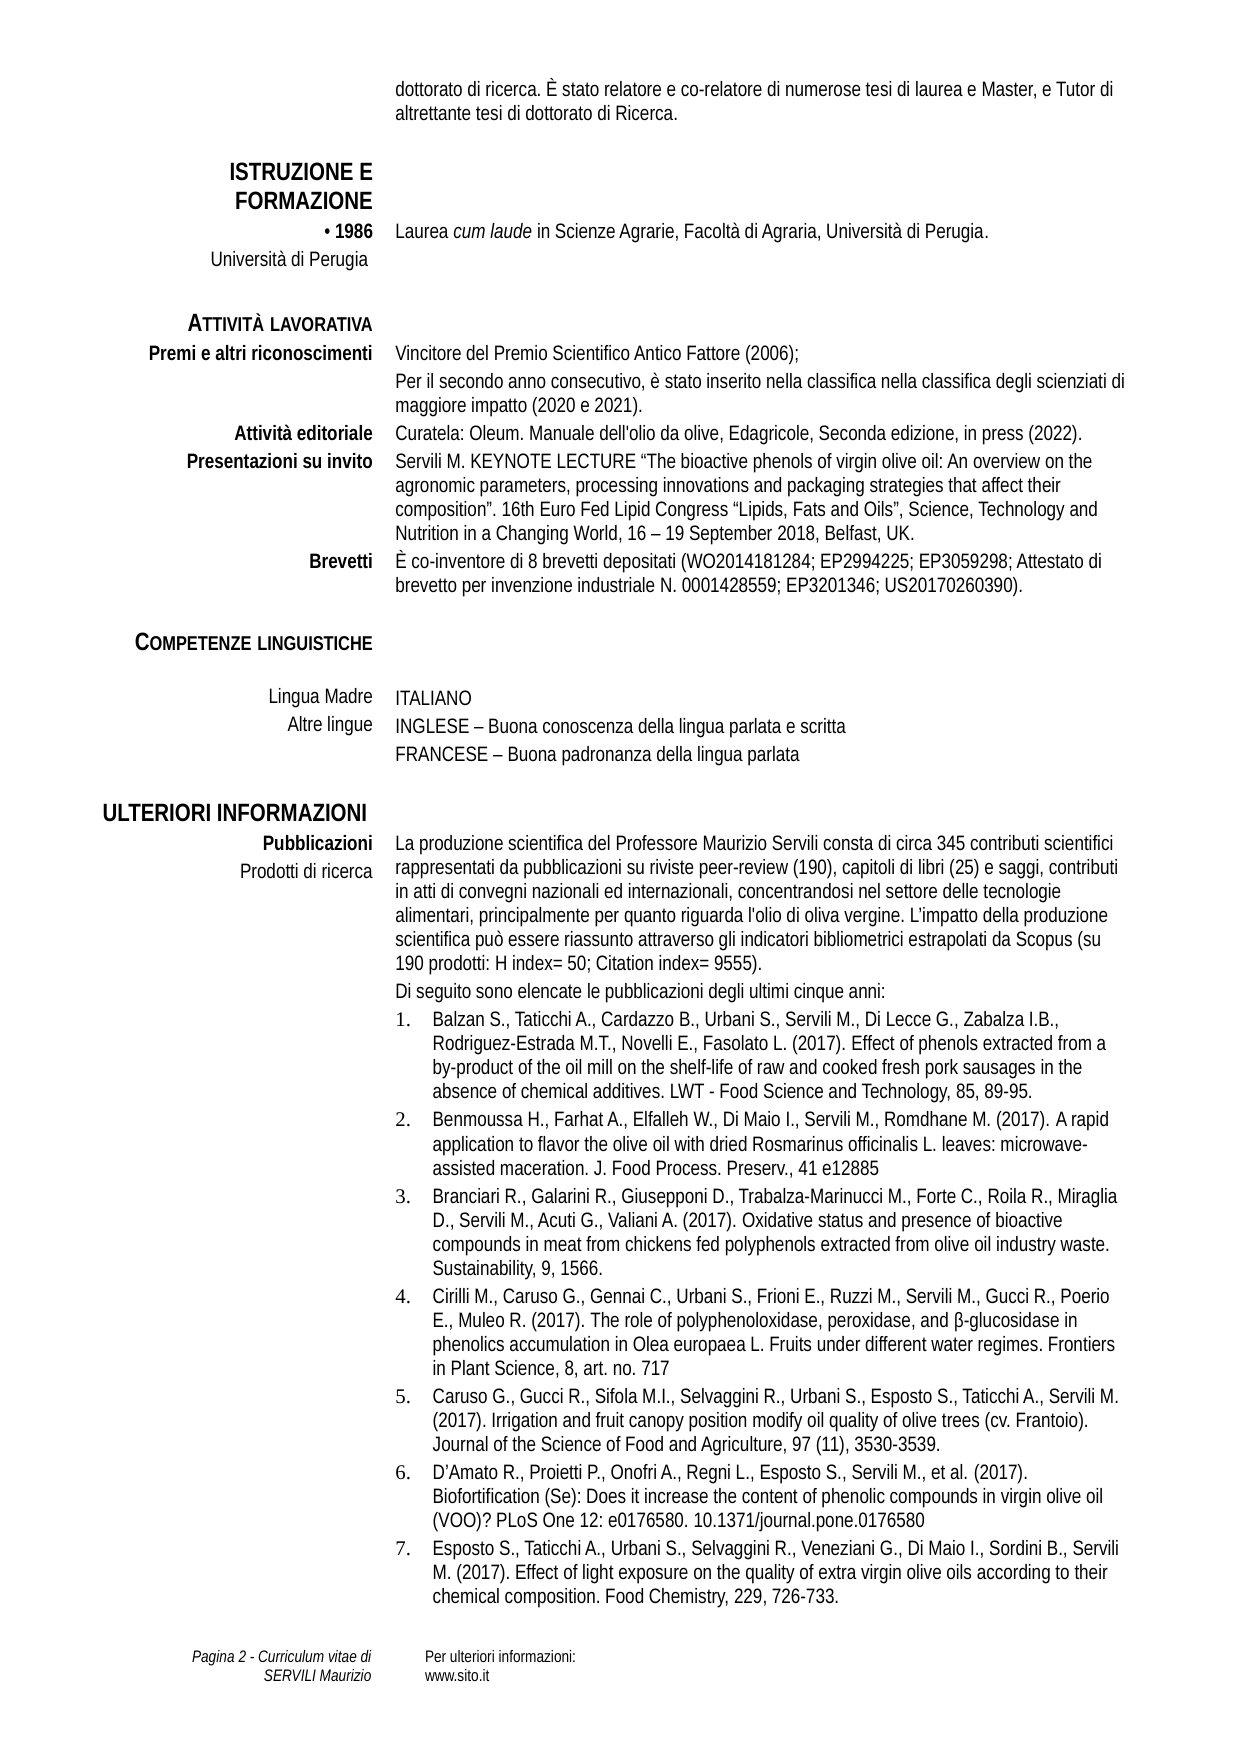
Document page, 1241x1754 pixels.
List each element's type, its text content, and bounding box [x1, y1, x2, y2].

table_cell Competenze linguistiche [78, 627, 384, 684]
table_cell Premi e altri riconoscimenti [78, 339, 384, 419]
table_cell Brevetti [78, 547, 384, 599]
table_cell Altre lingue [78, 712, 384, 740]
table_cell Lingua Madre [78, 684, 384, 712]
table_cell Servili M. KEYNOTE LECTURE “The bioactive phenols of virgin olive oil: An overview on the agronomic parameters, processing innovations and packaging strategies that affect their composition”. 16th Euro Fed Lipid Congress “Lipids, Fats and Oils”, Science, Technology and Nutrition in a Changing World, 16 – 19 September 2018, Belfast, UK. [384, 447, 1137, 547]
table_cell Università di Perugia [78, 245, 384, 273]
table_cell dottorato di ricerca. È stato relatore e co-relatore di numerose tesi di laurea e Master, e Tutor di altrettante tesi di dottorato di Ricerca. [384, 75, 1137, 127]
table_cell [78, 75, 384, 127]
table_cell ISTRUZIONE E FORMAZIONE [78, 155, 384, 217]
table_cell [384, 627, 1137, 684]
table_cell [384, 768, 1137, 796]
table_cell Pubblicazioni Prodotti di ricerca [78, 829, 384, 1610]
table_cell Attività editoriale [78, 419, 384, 447]
table_cell FRANCESE – Buona padronanza della lingua parlata [384, 740, 1137, 768]
table_cell • 1986 [78, 217, 384, 245]
table_cell [384, 245, 1137, 273]
table_cell ULTERIORI INFORMAZIONI [78, 796, 384, 829]
table_cell La produzione scientifica del Professore Maurizio Servili consta di circa 345 contributi scientifici rappresentati da pubblicazioni su riviste peer-review (190), capitoli di libri (25) e saggi, contributi in atti di convegni nazionali ed internazionali, concentrandosi nel settore delle tecnologie alimentari, principalmente per quanto riguarda l'olio di oliva vergine. L’impatto della produzione scientifica può essere riassunto attraverso gli indicatori bibliometrici estrapolati da Scopus (su 190 prodotti: H index= 50; Citation index= 9555). Di seguito sono elencate le pubblicazioni degli ultimi cinque anni: Balzan S., Taticchi A., Cardazzo B., Urbani S., Servili M., Di Lecce G., Zabalza I.B., Rodriguez-Estrada M.T., Novelli E., Fasolato L. (2017). Effect of phenols extracted from a by-product of the oil mill on the shelf-life of raw and cooked fresh pork sausages in the absence of chemical additives. LWT - Food Science and Technology, 85, 89-95. Benmoussa H., Farhat A., Elfalleh W., Di Maio I., Servili M., Romdhane M. (2017). A rapid application to flavor the olive oil with dried Rosmarinus officinalis L. leaves: microwave-assisted maceration. J. Food Process. Preserv., 41 e12885 Branciari R., Galarini R., Giusepponi D., Trabalza-Marinucci M., Forte C., Roila R., Miraglia D., Servili M., Acuti G., Valiani A. (2017). Oxidative status and presence of bioactive compounds in meat from chickens fed polyphenols extracted from olive oil industry waste. Sustainability, 9, 1566. Cirilli M., Caruso G., Gennai C., Urbani S., Frioni E., Ruzzi M., Servili M., Gucci R., Poerio E., Muleo R. (2017). The role of polyphenoloxidase, peroxidase, and β-glucosidase in phenolics accumulation in Olea europaea L. Fruits under different water regimes. Frontiers in Plant Science, 8, art. no. 717 Caruso G., Gucci R., Sifola M.I., Selvaggini R., Urbani S., Esposto S., Taticchi A., Servili M. (2017). Irrigation and fruit canopy position modify oil quality of olive trees (cv. Frantoio). Journal of the Science of Food and Agriculture, 97 (11), 3530-3539. D’Amato R., Proietti P., Onofri A., Regni L., Esposto S., Servili M., et al. (2017). Biofortification (Se): Does it increase the content of phenolic compounds in virgin olive oil (VOO)? PLoS One 12: e0176580. 10.1371/journal.pone.0176580 Esposto S., Taticchi A., Urbani S., Selvaggini R., Veneziani G., Di Maio I., Sordini B., Servili M. (2017). Effect of light exposure on the quality of extra virgin olive oils according to their chemical composition. Food Chemistry, 229, 726-733. Pantano D., Luccarini I., Nardiello, Servili M., Stefani M., Casamenti F. (2017). Oleuropein aglycone and polyphenols from olive mill waste water ameliorate cognitive deficits and neuropathology. British Journal of Clinical Pharmacology, 83, pp. 54–62. Piroddi M., Albini A., Fabiani R., Giovannelli L., Luceri C., Natella F., Rosignoli R., Rossi R., Taticchi A., Servili M., Galli F. (2017). Nutrigenomics of extra-virgin olive oil: A review. Biofactors, 43 (1), 17-41. Taticchi A., Esposto S., Urbani S., Veneziani G., Selvaggini R., Sordini B., Servili M. (2017). Effect of an olive phenolic extract added to the oily phase of a tomato sauce, on the preservation of phenols and carotenoids during domestic cooking. LWT - Food Science and Technology, 84, 572-578. Taticchi A., Bartocci S., Servili M., Di Giovanni S., Pauselli M., Mourvaki E., Zilio DM, Terramoccia S. (2017). Effect on quanti-quality milk and mozzarella cheese characteristics with further increasing the level of dried stoned olive pomace in diet for lactating buffalo. Asian-Australasian Journal of Animal Sciences, 30(11), 1605-1611. Veneziani G., Esposto S., Taticchi A., Urbani S., Selvaggini R., Di Maio I., Sordini B., Servili M. (2017). Cooling treatment of olive paste during the oil processing: Impact on the yield and extra virgin olive oil quality. Food Chemistry, 221, 107-113.31. Djelili-Mamou F., Servili M., Proietti P., Djoudad-Kadji H., Tamendjari A. (2018). Physicochemical characteristics and sensorial profile of two Algerian varietal virgin olive oils (Chemlal and Azeradj) and their blends. Rivista Italiana delle Sostanze Grasse, 95(1), 5-16. Fuccelli R., Rosignoli P., Servili M., (...), Taticchi A., Fabiani R. (2018). Genotoxicity of heterocyclic amines (HCAs) on freshly isolated human peripheral blood mononuclear cells (PBMC) and prevention by phenolic extracts derived from olive, olive oil and olive leaves. Food and Chemical Toxicology, 122, pp. 234-241 Leone A., Romaniello R., Tamborrino A., Urbani S., Servili M., (...), Gambaro, A., Juliano, P. (2018). Application of microwaves and megasound to olive paste in an industrial olive oil extraction plant: Impact on virgin olive oil quality and composition. European Journal of Lipid Science and Technology, 120(1),1700261 Perpetuini G., Caruso G., Urbani S., Schirone M., Esposto S., Ciarrocchi A., Prete R., Garcia-Gonzalez N., Battistelli N., Gucci R., Servili M., Tofalo R., Corsetti A. (2018). Changes in polyphenolic concentrations of table olives (cv. Itrana) produced under different irrigation regimes during spontaneous or inoculated fermentation.Frontiers in Microbiology, 9 (JUN), art. no. 1287. Roila R., Valiani A., Miraglia D., Ranucci D., Forte C., Trabalza-Marinucci M., Servili M., Codini M., Branciari R. (2018). Olive mill wastewater phenolic concentrate as natural antioxidant against lipid-protein oxidative deterioration in chicken meat during storage. Ital J Food Saf., 7(3): 7342. Serra A., Conte G., Giovannetti M., (...), Servili M., Mele M. (2018). Olive pomace in diet limits lipid peroxidation of sausages from Cinta Senese swine. European Journal of Lipid Science and Technology, 120(1),1700236 Servili M., Taticchi A., Esposto S., (...), Di Maio I., Selvaggini R. (2018). Extra virgin olive oil and its co-products: Technologies for facing new sector challenges. Acta Horticulturae, 1199, pp. 449-457 Tsimidou M.Z., Nenadis N., Servili M., García Gonzáles D.L., Gallina Toschi T. (2018). Why Tyrosol Derivatives Have to Be Quantified in the Calculation of “Olive Oil Polyphenols” Content to Support the Health Claim Provisioned in the EC Reg. 432/2012. European Journal of Lipid Science and Technology, 120 (6), art. no. 1800098. Veneziani G., Esposto S., Minnocci A., Taticchi A., Urbani S., Selvaggini R., Sordini B., Sebastiani L., Servili M. (2018). Compositional differences between veiled and filtered virgin olive oils during a simulated shelf life. LWT - Food Science and Technology, 94, 87-95. De Toffoli A., Monteleone E., Bucalossi G., Veneziani G., Fia G., Servili M., (...), Gallina Toschi, T., Dinnella, C. (2019). Sensory and chemical profile of a phenolic extract from olive mill waste waters in plant-base food with varied macro-composition. Food Research International, 119, 236-243 Gucci R., Caruso G., Gennai C., Esposto S., Urbani S., Servili M. (2019). Fruit growth, yield and oil quality changes induced by deficit irrigation at different stages of olive fruit development. Agricultural Water Management, 212, 88-98 Roila R., Valiani A., Ranucci, D., (...), Servili M., Veneziani G., Branciari R. (2019). Antimicrobial efficacy of a polyphenolic extract from olive oil by-product against “Fior di latte” cheese spoilage bacteria. International Journal of Food Microbiology, 295, 49-53 Sordini B., Veneziani G., Servili M., (...),Taticchi A. (2019). A quanti-qualitative study of a phenolic extract as a natural antioxidant in the frying processes. Food Chemistry, 279, 426-434 Taticchi A., Selvaggini R., Esposto S., (...), Veneziani G., Servili M. (2019). Physicochemical characterization of virgin olive oil obtained using an ultrasound-assisted extraction at an industrial scale: Influence of olive maturity index and malaxation time. Food Chemistry, 289, pp. 7-15 Tufariello M., Durante M., Veneziani G., Taticchi A., Servili M., Bleve G., Mita G. (2019). Patè olive cake: Possible exploitation of a by-product for food applications. Frontiers in Nutrition, 6, ISSN: 2296-861X, doi: 10.3389/fnut.2019.00003 Servili M., Veneziani G., Taticchi A., (...), Tamborrino A., Leone A. (2019). Low-frequency, high-power ultrasound treatment at different pressures for olive paste: Effects on olive oil yield and quality. Ultrasonics Sonochemistry, 59,104747 Grossi M., Palagano R., Bendini A., Servili M., (...), García-González D.L., Gallina Toschi T. (2019). Design and in-house validation of a portable system for the determination of free acidity in virgin olive oil. Food Control, 104, 208-216 Durante M., Bleve G., Selvaggini R., (...), Servili M., Mita G. (2019). Bioactive compounds and stability of a typical Italian bakery products “taralli” enriched with fermented olive paste. Molecules, 24 (18),32582019 Veneziani G., Esposto S., Taticchi A., (...), Tomasone R., Servili M. (2019). Extra-virgin olive oil extracted using pulsed electric field technology: Cultivar impact on oil yield and quality. Frontiers in Nutrition, 6,134 Nasuti C., Fedeli D., Bordoni L., Servili M, (...), Selvaggini R., Gabbianelli R. (2019). Anti-inflammatory, anti-arthritic and anti-nociceptive activities of Nigella sativa oil in a rat model of arthritis. Antioxidants, 8(9),342 Caccamo M., Valenti B., Luciano G., (...), Servili M., Pauselli M. (2019). Hazelnut as ingredient in dairy sheep diet: Effect on sensory and volatile profile of cheese. Frontiers in Nutrition, 6,125 Taticchi A., Urbani S., Albi E., Servili M (...), Beccari T., Conte C. (2019). In vitro anti-inflammatory effects of phenolic compounds from Moraiolo virgin olive oil (MVOO) in brain cells via regulating the TLR4/NLRP3 axis. Molecules, 24(24), 4523 Tamborrino A., Urbani S., Servili M., (...), Perone C., Leone A. (2020). Pulsed electric fields for the treatment of olive pastes in the oil extraction process. Applied Sciences (Switzerland), 10(1),114 Famiani F., Farinelli D., Urbani S., (...), Taticchi A., Servili M. (2020). Harvesting system and fruit storage affect basic quality parameters and phenolic and volatile compounds of oils from intensive and super-intensive olive orchards. Scientia Horticulturae, 263,109045 Esposto S., Selvaggini R., Taticchi A., (...), Sordini B., Servili M. (2020). Quality evolution of extra-virgin olive oils according to their chemical composition during 22 months of storage under dark conditions. Food Chemistry, 311,126044 Bucalossi G., Fia G., Dinnella C., (...), Paglierini E., Servili M., Gallina Toschi T., Monteleone E. (2020). Functional and sensory properties of phenolic compounds from unripe grapes in vegetable food prototypes. Food Chemistry, 315,126291 Sdiri W., Dabbou S., Chehab H., Selvaggini R., Servili M., Di Bella G., Mansour H.B. (2020). Quality characteristics and chemical evaluation of Chemlali olive oil produced under dairy wastewater irrigation. Agricultural Water Management, 236,106124 Menchetti L., Taticchi A., Esposto S., Servili M., Ranucci D., Branciari R., Miraglia D. (2020). The influence of phenolic extract from olive vegetation water and storage temperature on the survival of Salmonella Enteritidis inoculated on mayonnaise. LWT, 129, 109648 Branciari R., Galarini R., Miraglia D., Ranucci D., Valiani A., Giusepponi D., Servili M., Acuti G., Pauselli M., Trabalza-Marinucci M. (2020). Dietary supplementation with olive mill wastewater in dairy sheep: Evaluation of cheese characteristics and presence of bioactive molecules. Animals, 10(11), 194 Tamborrino,A., Servili M., Leone A., ..., Perone C., Veneziani G. (2020). Partial de-stoning of olive paste to increase olive oil quality, yield, and sustainability of the olive oil extraction process. European Journal of Lipid Science and Technology, 122(11), 2000129 Tortorella S., Servili M., Toschi T.G., Cruciani G., Camacho J. (2020). Subspace discriminant index to expedite exploration of multi-class omics data. Chemometrics and Intelligent Laboratory Systems, 206, 104160 Taticchi A., Esposto S., Veneziani G., Minnocci A., Urbani S., Selvaggini R., (...), Servili M. (2020). High vacuum-assisted extraction affects virgin olive oil quality: Impact on phenolic and volatile compounds. Food Chemistry, 128369 Miraglia, D., Castrica, M., Menchetti, L., Esposto, S., Branciari, R., Ranucci, D., Urbani, S., Sordini, B., Veneziani, G., Servili, M. (2020). Effect of an olive vegetation water phenolic extract on the physico-chemical, microbiological and sensory traits of shrimp (Parapenaeus longirostris) during the shelf-life. Foods, 9, 1647 Alonso-Salces, R.M., Gallo, B., Collado, M.I., ...Servili, M., Berrueta, L.Á. (2021). 1H–NMR fingerprinting and supervised pattern recognition to evaluate the stability of virgin olive oil during storage. Food Control, 123, 107831 Tamborrino, A., Taticchi, A., Romaniello, R., ...Leone, A., Servili, M. (2021). Assessment of the olive oil extraction plant layout implementing a high-power ultrasound machine. Ultrasonics Sonochemistry, 73, 105505 Esposto, S., Taticchi, A., Servili, M., ...Daidone, L., Selvaggini, R. (2021). Overall quality evolution of extra virgin olive oil exposed to light for 10 months in different containers. Food Chemistry, 351, 129297 Ianni, F., Gagliardi, A., Taticchi, A., Servili, M., ...Sardella, R., Bruscoli, S. (2021). Exploiting food-grade mesoporous silica to preserve the antioxidant properties of fresh olive mill wastewaters phenolic extracts. Antioxidants, 10(9), 1361 Esposto, S., Veneziani, G., Taticchi, A., ...Gironi, G., Servili, M. (2021). Chemical composition, antioxidant activity, and sensory characterization of commercial pomegranate juices. Antioxidants, 10(9), 1381 Miraglia, D., Castrica, M., Esposto, S., ...Veneziani, G., Servili, M. (2021). Quality evaluation of shrimp (Parapenaeus longirostris) treated with phenolic extract from olive vegetation water during shelf-life, before and after cooking. Foods, 10(9), 2116 Manganiello, R., Pagano, M., Nucciarelli, D., ...Servili, M., Veneziani, G. (2021). Effects of ultrasound technology on the qualitative properties of italian extra virgin olive oil. Foods, , 10(11), 2884 Barbieri, S., Mercatante, D., Balzan, S., ...Taticchi, A., Rodriguez-Estrada, M.T. (2021). Improved oxidative stability and sensory quality of beef hamburgers enriched with a phenolic extract from olive vegetation water. Antioxidants, 10(12), 1969 Wang, C.S., Cercaci, L., Gonzalez, D.L.G.,Casadei, E., Valli, E., Aparicio-Ruiz, R., Romero, C.O., Servili, M., et al., Bendini A. (2021). A Peer Inter-laboratory study of SPME-GC-FID/MS method for the analysis of volatile compounds in virgin olive oils for supporting panel test: Extracted conclusions and future directions. Journal Of The American Oil Chemists Society, 98,12, 1 Aparicio-Ruiz, R., Romero, C.O., Casadei, E., Gonzalez, D.L.G., Servili, M., et al., Gallina Toschi, T. (2022). Collaborative peer validation of a harmonized SPME-GC-MS method for analysis of selected volatile compounds in virgin olive oils. Food Control, 2022, 135, 108756 [384, 829, 1137, 1610]
table_cell Attività lavorativa [78, 273, 384, 338]
table_cell ITALIANO [384, 684, 1137, 712]
table_cell [78, 127, 384, 155]
table_cell [384, 127, 1137, 155]
table_cell INGLESE – Buona conoscenza della lingua parlata e scritta [384, 712, 1137, 740]
table_cell [384, 796, 1137, 829]
table_cell Presentazioni su invito [78, 447, 384, 547]
table_cell È co-inventore di 8 brevetti depositati (WO2014181284; EP2994225; EP3059298; Attestato di brevetto per invenzione industriale N. 0001428559; EP3201346; US20170260390). [384, 547, 1137, 599]
table_cell [78, 740, 384, 768]
table_cell Vincitore del Premio Scientifico Antico Fattore (2006); Per il secondo anno consecutivo, è stato inserito nella classifica nella classifica degli scienziati di maggiore impatto (2020 e 2021). [384, 339, 1137, 419]
table_cell [384, 599, 1137, 627]
table_cell Laurea cum laude in Scienze Agrarie, Facoltà di Agraria, Università di Perugia. [384, 217, 1137, 245]
table_cell [384, 273, 1137, 338]
table_cell [78, 599, 384, 627]
table_cell Curatela: Oleum. Manuale dell'olio da olive, Edagricole, Seconda edizione, in press (2022). [384, 419, 1137, 447]
table_cell [384, 155, 1137, 217]
table_cell [78, 768, 384, 796]
